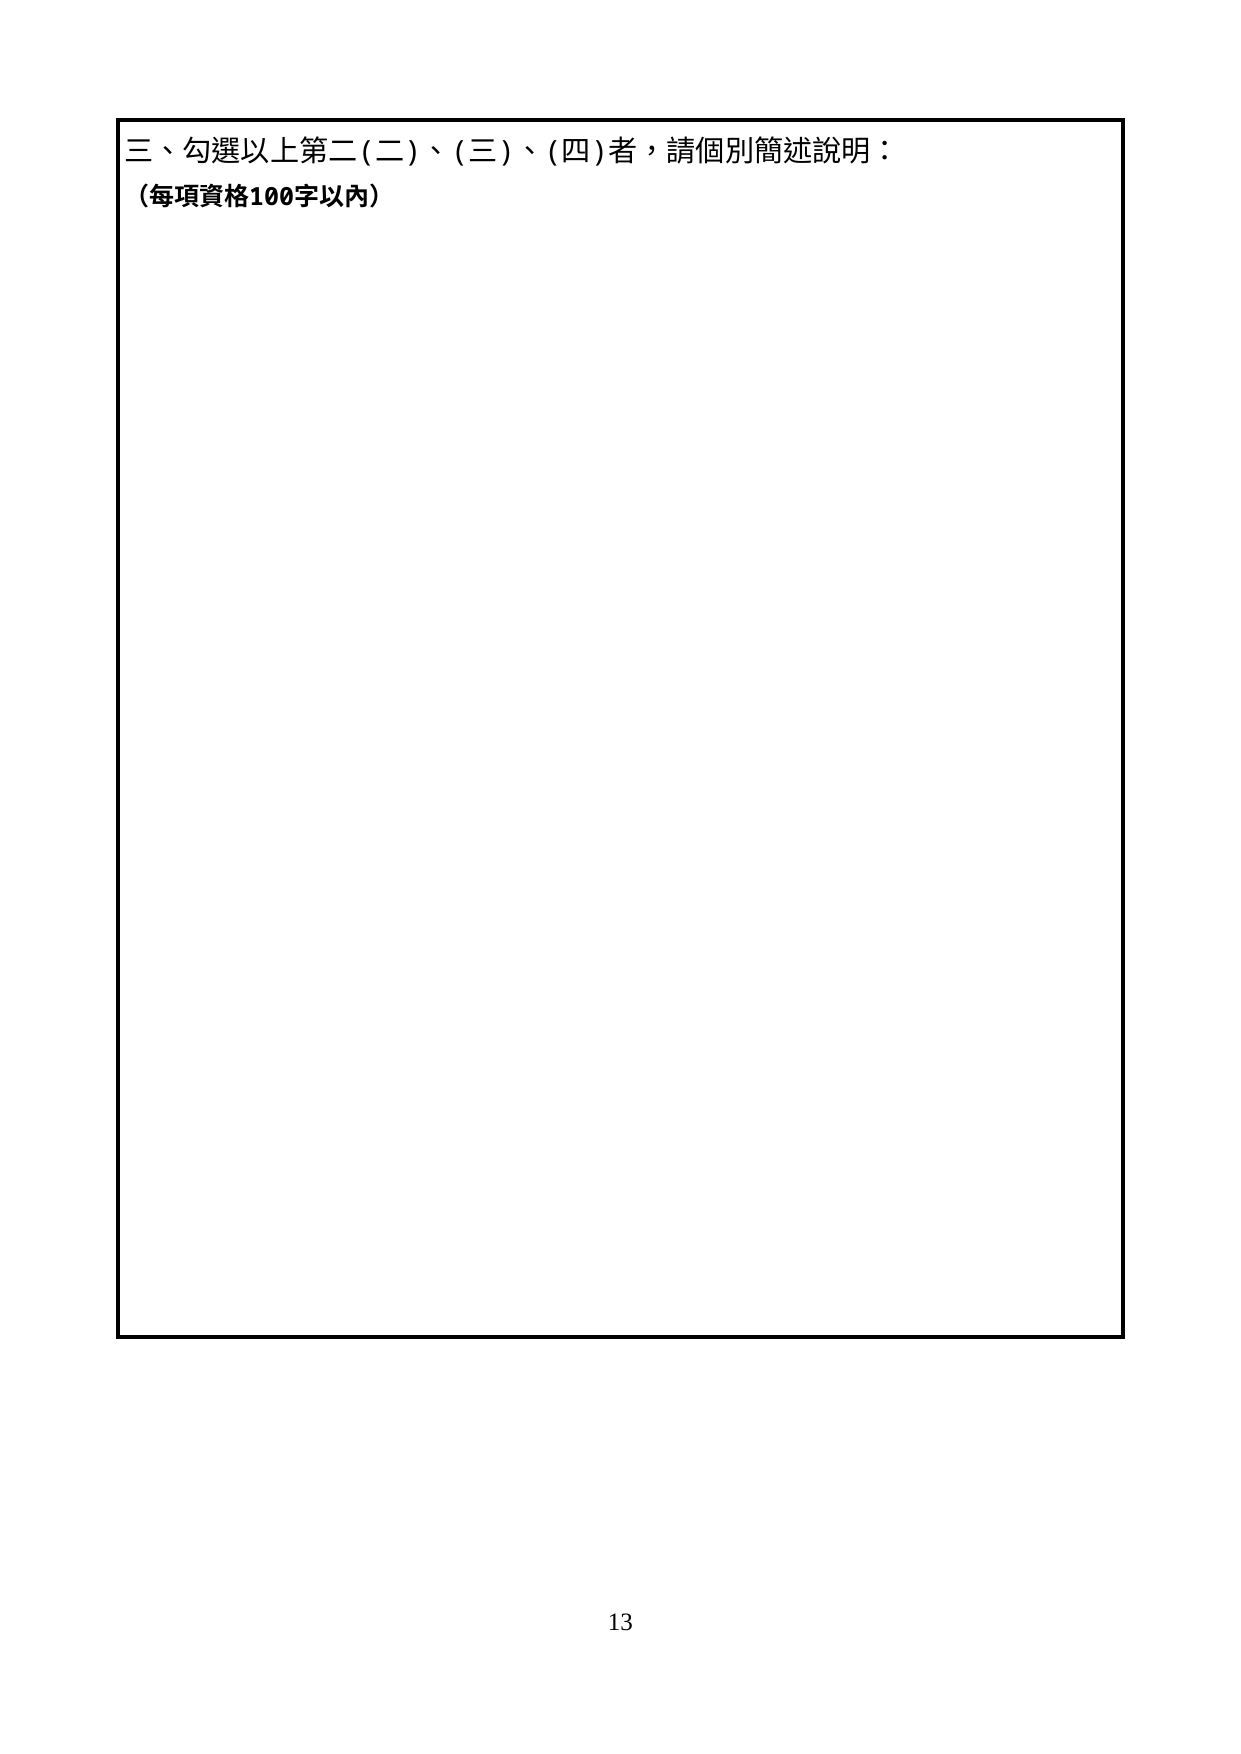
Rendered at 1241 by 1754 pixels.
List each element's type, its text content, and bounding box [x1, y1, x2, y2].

table_cell 三、勾選以上第二(二)、(三)、(四)者，請個別簡述說明： （每項資格100字以內） [120, 122, 1121, 1335]
